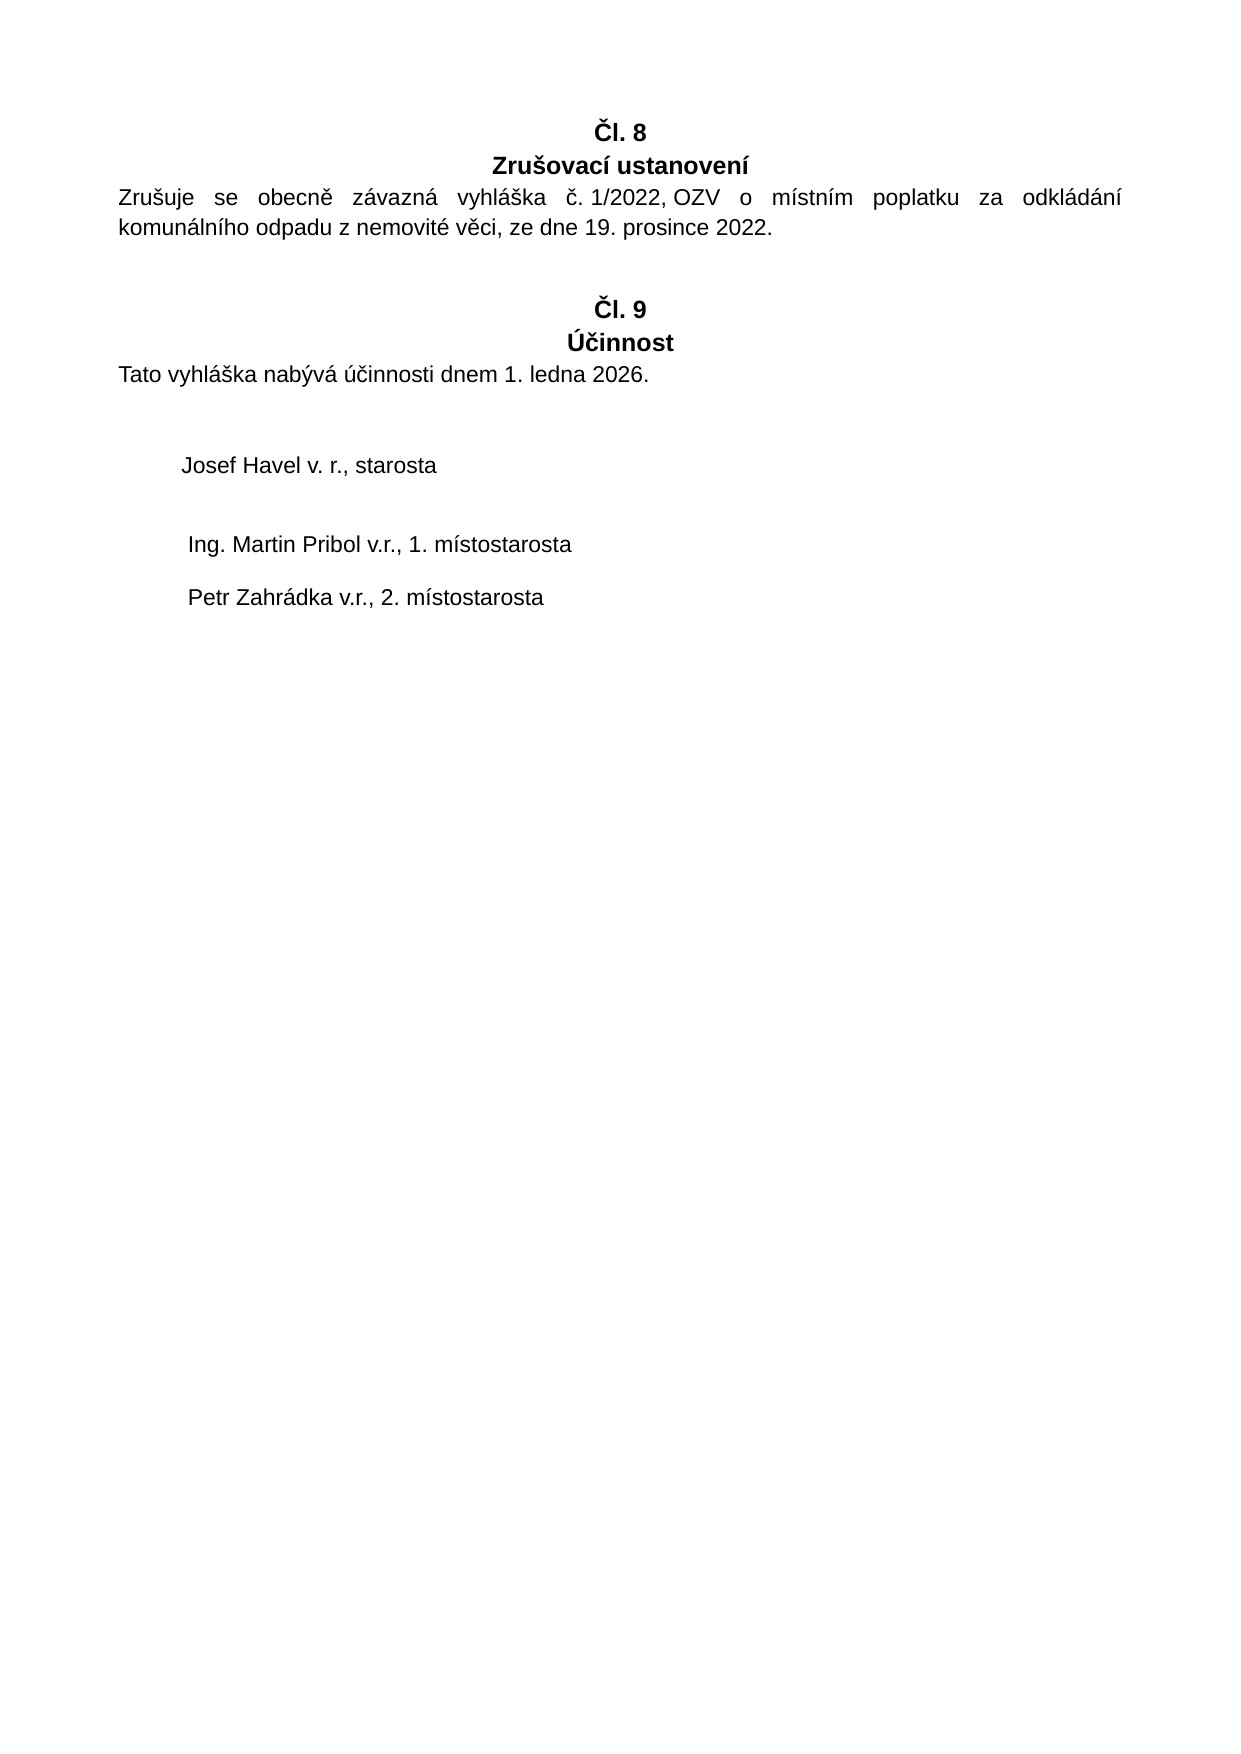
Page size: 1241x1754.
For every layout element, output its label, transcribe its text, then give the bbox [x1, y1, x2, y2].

subtitle Čl. 8 Zrušovací ustanovení [118, 118, 1122, 180]
table_cell [118, 625, 649, 803]
text Tato vyhláška nabývá účinnosti dnem 1. ledna 2026. [118, 361, 1122, 387]
table_header Josef Havel v. r., starosta Ing. Martin Pribol v.r., 1. místostarosta Petr Zahrádka v.r., 2. místostarosta Petr Zahrádka vv.r.. 2. místostarosta [118, 446, 649, 625]
table_cell [649, 625, 1180, 803]
table_header ing. Martin Pribol v. r. 1. místostarosta Petr Zahrádka v. r. 2. místostarosta [649, 446, 1180, 625]
text Zrušuje se obecně závazná vyhláška č. 1/2022, OZV o místním poplatku za odkládání komunálního odpadu z nemovité věci, ze dne 19. prosince 2022. [118, 184, 1122, 241]
subtitle Čl. 9 Účinnost [118, 294, 1122, 356]
